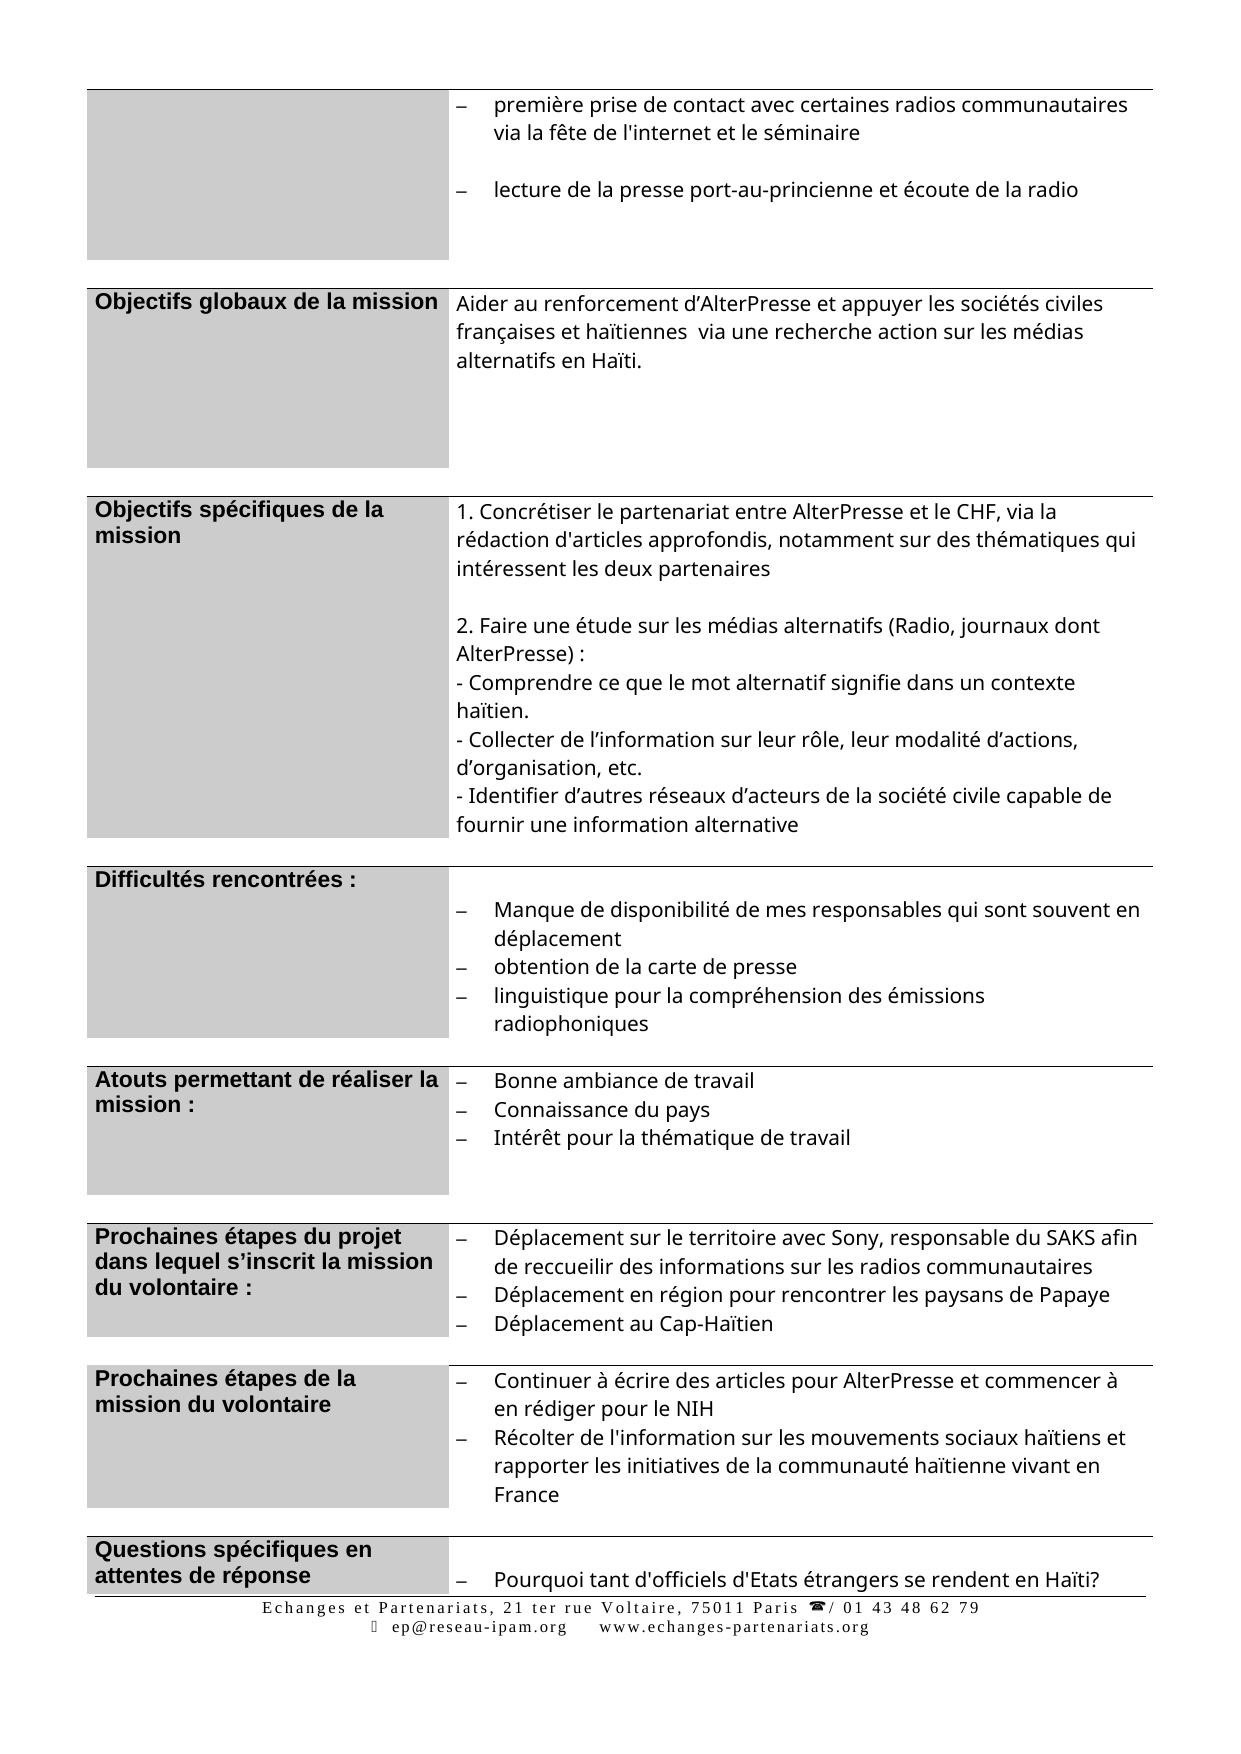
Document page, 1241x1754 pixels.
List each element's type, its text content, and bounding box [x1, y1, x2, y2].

table_header Déplacement sur le territoire avec Sony, responsable du SAKS afin de reccueilir des informations sur les radios communautaires Déplacement en région pour rencontrer les paysans de Papaye Déplacement au Cap-Haïtien [449, 1224, 1153, 1337]
table_header Questions spécifiques en attentes de réponse [87, 1537, 449, 1594]
table_header Les médias alternatifs rédaction d'articles pour AlterPresse traitant différentes thématiques participation aux activités du goupe Médialternatif telles que l'organisation de la fête de l'internet séminaire avec SAKS (organisation haïtienne qui regroupe un ensemble de radios communautaires) première prise de contact avec certaines radios communautaires via la fête de l'internet et le séminaire lecture de la presse port-au-princienne et écoute de la radio [449, 90, 1153, 260]
table_header Continuer à écrire des articles pour AlterPresse et commencer à en rédiger pour le NIH Récolter de l'information sur les mouvements sociaux haïtiens et rapporter les initiatives de la communauté haïtienne vivant en France [449, 1366, 1153, 1508]
table_header Objectifs spécifiques de la mission [87, 497, 449, 838]
table_header Objectifs globaux de la mission [87, 289, 449, 468]
table_header Aider au renforcement d’AlterPresse et appuyer les sociétés civiles françaises et haïtiennes via une recherche action sur les médias alternatifs en Haïti. [449, 289, 1153, 468]
table_header Atouts permettant de réaliser la mission : [87, 1067, 449, 1195]
table_header [87, 90, 449, 260]
table_header Difficultés rencontrées : [87, 867, 449, 1038]
table_header Pourquoi tant d'officiels d'Etats étrangers se rendent en Haïti? [449, 1537, 1153, 1594]
table_header Manque de disponibilité de mes responsables qui sont souvent en déplacement obtention de la carte de presse linguistique pour la compréhension des émissions radiophoniques [449, 867, 1153, 1038]
table_header Prochaines étapes de la mission du volontaire [87, 1365, 449, 1508]
table_header Bonne ambiance de travail Connaissance du pays Intérêt pour la thématique de travail [449, 1067, 1153, 1195]
table_header Prochaines étapes du projet dans lequel s’inscrit la mission du volontaire : [87, 1224, 449, 1337]
table_header 1. Concrétiser le partenariat entre AlterPresse et le CHF, via la rédaction d'articles approfondis, notamment sur des thématiques qui intéressent les deux partenaires 2. Faire une étude sur les médias alternatifs (Radio, journaux dont AlterPresse) : - Comprendre ce que le mot alternatif signifie dans un contexte haïtien. - Collecter de l’information sur leur rôle, leur modalité d’actions, d’organisation, etc. - Identifier d’autres réseaux d’acteurs de la société civile capable de fournir une information alternative [449, 497, 1153, 838]
